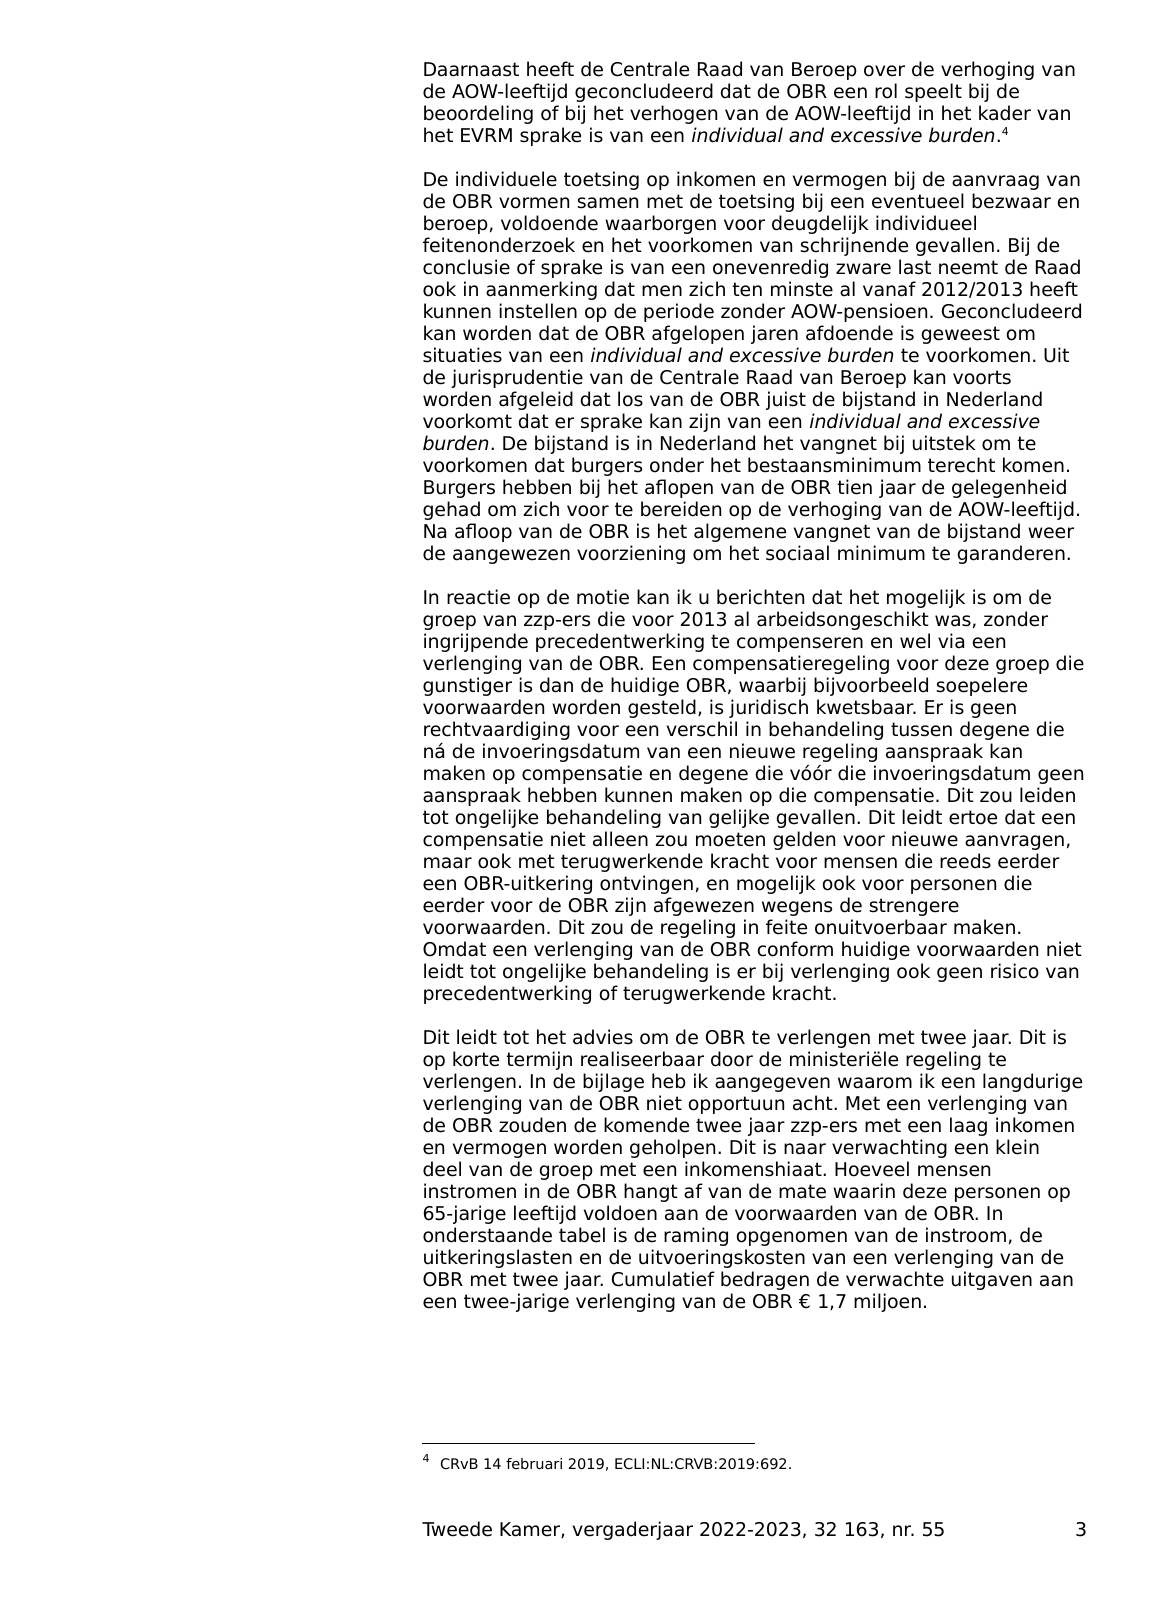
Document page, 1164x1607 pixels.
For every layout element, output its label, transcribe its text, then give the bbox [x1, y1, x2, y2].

text CRvB 14 februari 2019, ECLI:NL:CRVB:2019:692. [422, 1452, 1087, 1474]
text Daarnaast heeft de Centrale Raad van Beroep over de verhoging van de AOW-leeftijd geconcludeerd dat de OBR een rol speelt bij de beoordeling of bij het verhogen van de AOW-leeftijd in het kader van het EVRM sprake is van een individual and excessive burden. [422, 59, 1087, 147]
text In reactie op de motie kan ik u berichten dat het mogelijk is om de groep van zzp-ers die voor 2013 al arbeidsongeschikt was, zonder ingrijpende precedentwerking te compenseren en wel via een verlenging van de OBR. Een compensatieregeling voor deze groep die gunstiger is dan de huidige OBR, waarbij bijvoorbeeld soepelere voorwaarden worden gesteld, is juridisch kwetsbaar. Er is geen rechtvaardiging voor een verschil in behandeling tussen degene die ná de invoeringsdatum van een nieuwe regeling aanspraak kan maken op compensatie en degene die vóór die invoeringsdatum geen aanspraak hebben kunnen maken op die compensatie. Dit zou leiden tot ongelijke behandeling van gelijke gevallen. Dit leidt ertoe dat een compensatie niet alleen zou moeten gelden voor nieuwe aanvragen, maar ook met terugwerkende kracht voor mensen die reeds eerder een OBR-uitkering ontvingen, en mogelijk ook voor personen die eerder voor de OBR zijn afgewezen wegens de strengere voorwaarden. Dit zou de regeling in feite onuitvoerbaar maken. Omdat een verlenging van de OBR conform huidige voorwaarden niet leidt tot ongelijke behandeling is er bij verlenging ook geen risico van precedentwerking of terugwerkende kracht. [422, 587, 1087, 1004]
text Dit leidt tot het advies om de OBR te verlengen met twee jaar. Dit is op korte termijn realiseerbaar door de ministeriële regeling te verlengen. In de bijlage heb ik aangegeven waarom ik een langdurige verlenging van de OBR niet opportuun acht. Met een verlenging van de OBR zouden de komende twee jaar zzp-ers met een laag inkomen en vermogen worden geholpen. Dit is naar verwachting een klein deel van de groep met een inkomenshiaat. Hoeveel mensen instromen in de OBR hangt af van de mate waarin deze personen op 65-jarige leeftijd voldoen aan de voorwaarden van de OBR. In onderstaande tabel is de raming opgenomen van de instroom, de uitkeringslasten en de uitvoeringskosten van een verlenging van de OBR met twee jaar. Cumulatief bedragen de verwachte uitgaven aan een twee-jarige verlenging van de OBR € 1,7 miljoen. [422, 1027, 1087, 1312]
text De individuele toetsing op inkomen en vermogen bij de aanvraag van de OBR vormen samen met de toetsing bij een eventueel bezwaar en beroep, voldoende waarborgen voor deugdelijk individueel feitenonderzoek en het voorkomen van schrijnende gevallen. Bij de conclusie of sprake is van een onevenredig zware last neemt de Raad ook in aanmerking dat men zich ten minste al vanaf 2012/2013 heeft kunnen instellen op de periode zonder AOW-pensioen. Geconcludeerd kan worden dat de OBR afgelopen jaren afdoende is geweest om situaties van een individual and excessive burden te voorkomen. Uit de jurisprudentie van de Centrale Raad van Beroep kan voorts worden afgeleid dat los van de OBR juist de bijstand in Nederland voorkomt dat er sprake kan zijn van een individual and excessive burden. De bijstand is in Nederland het vangnet bij uitstek om te voorkomen dat burgers onder het bestaansminimum terecht komen. Burgers hebben bij het aflopen van de OBR tien jaar de gelegenheid gehad om zich voor te bereiden op de verhoging van de AOW-leeftijd. Na afloop van de OBR is het algemene vangnet van de bijstand weer de aangewezen voorziening om het sociaal minimum te garanderen. [422, 169, 1087, 565]
